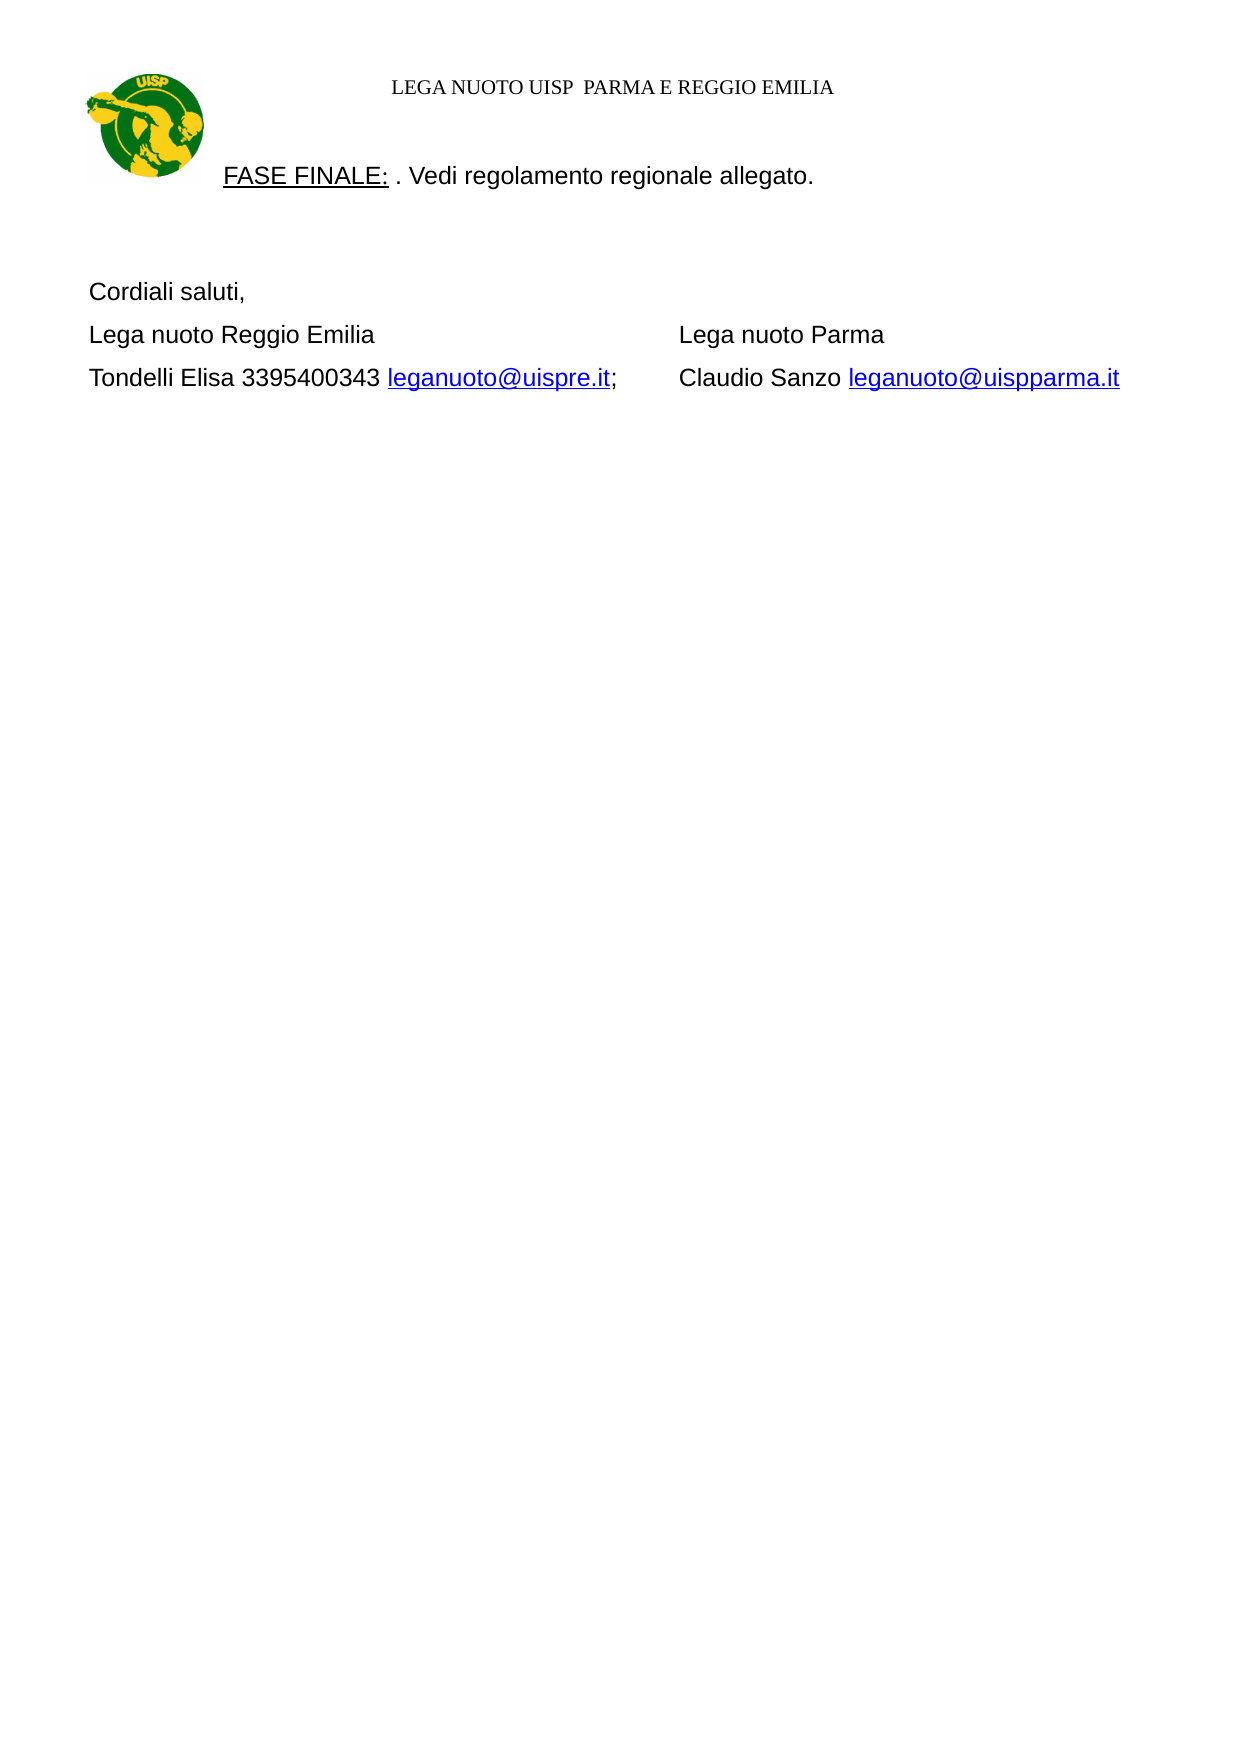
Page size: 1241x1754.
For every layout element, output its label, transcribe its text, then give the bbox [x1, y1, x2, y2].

text Cordiali saluti, [89, 276, 1137, 305]
picture [85, 69, 205, 182]
subtitle FASE FINALE: . Vedi regolamento regionale allegato. [89, 161, 1137, 190]
text Lega nuoto Reggio Emilia Lega nuoto Parma [89, 319, 1137, 348]
text Tondelli Elisa 3395400343 leganuoto@uispre.it; Claudio Sanzo leganuoto@uispparma.it [89, 363, 1137, 391]
